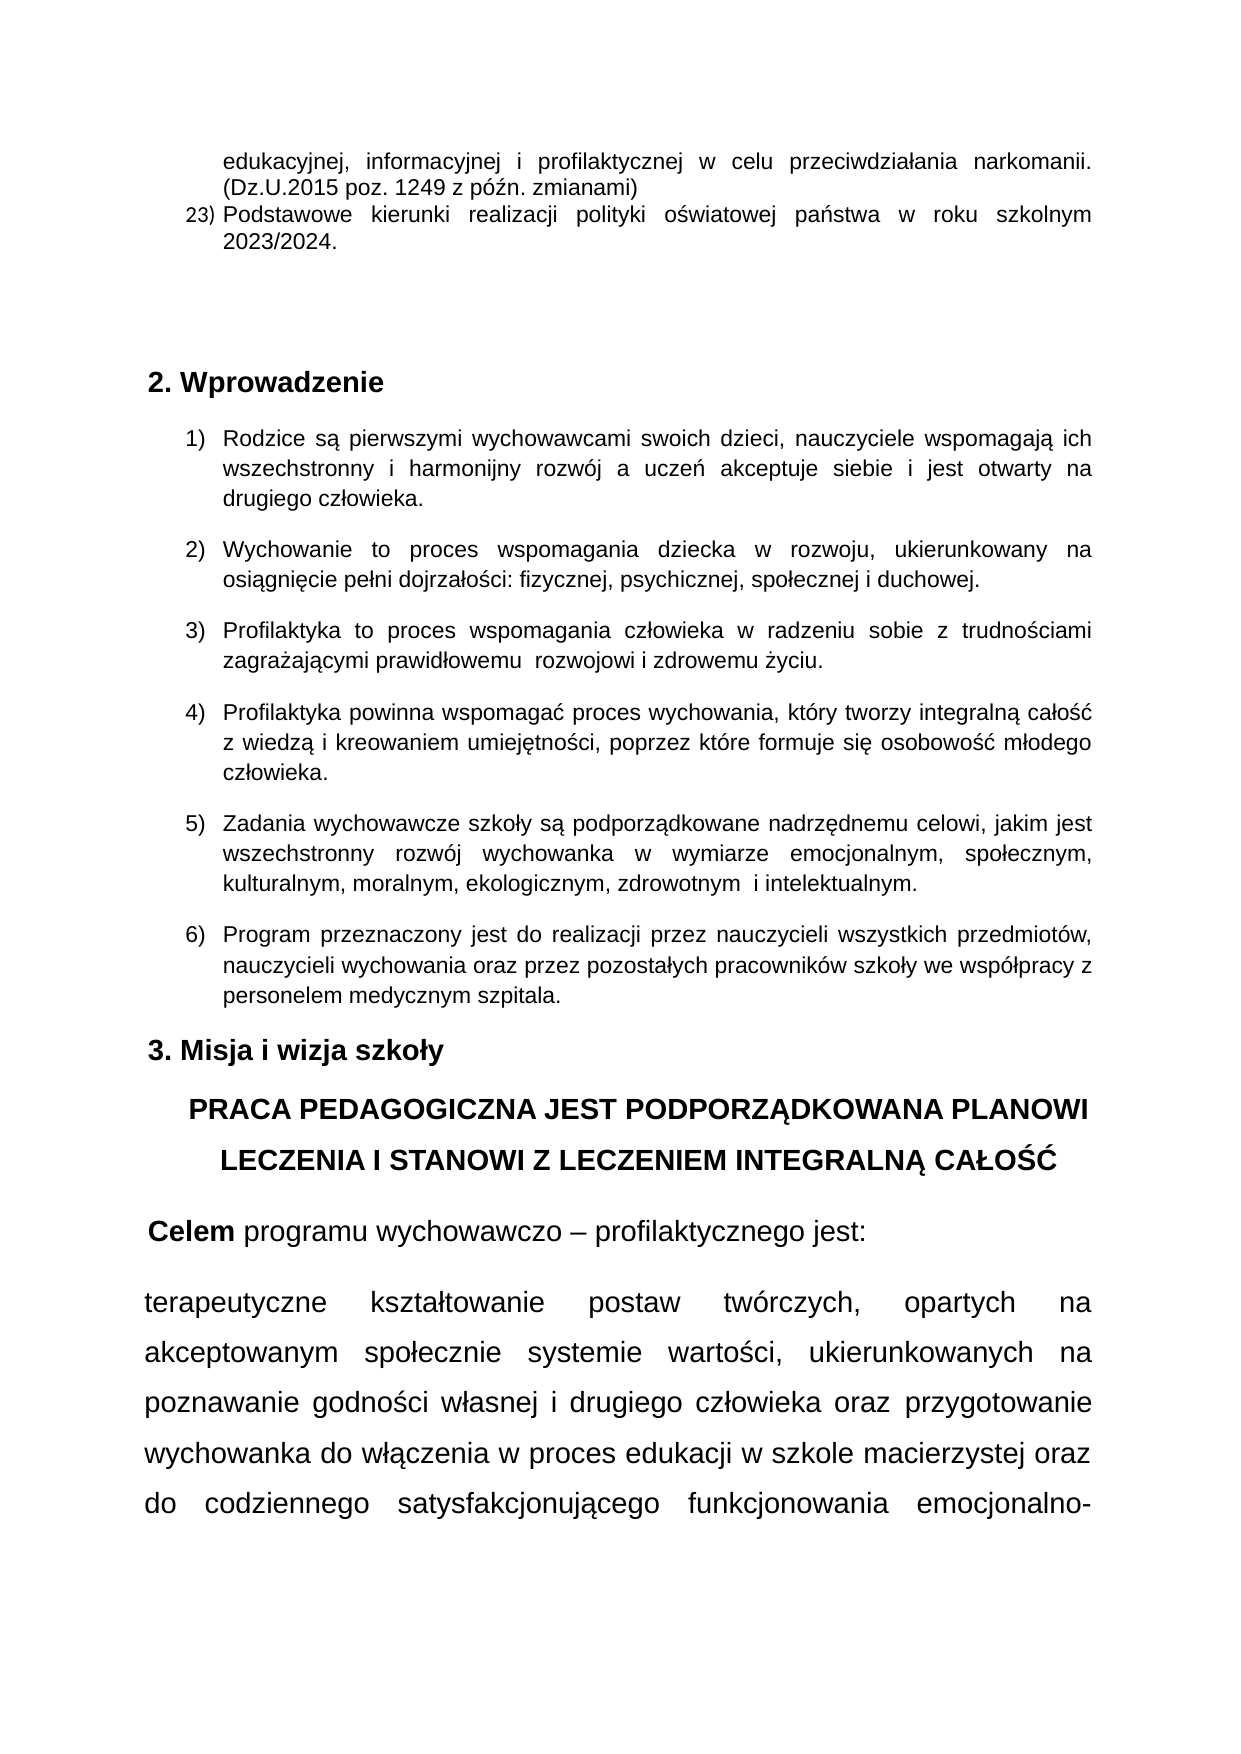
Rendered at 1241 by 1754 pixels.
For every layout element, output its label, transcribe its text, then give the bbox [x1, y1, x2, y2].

list Profilaktyka powinna wspomagać proces wychowania, który tworzy integralną całość z wiedzą i kreowaniem umiejętności, poprzez które formuje się osobowość młodego człowieka. [185, 698, 1093, 785]
list edukacyjnej, informacyjnej i profilaktycznej w celu przeciwdziałania narkomanii. (Dz.U.2015 poz. 1249 z późn. zmianami) [185, 148, 1093, 200]
text PRACA PEDAGOGICZNA JEST PODPORZĄDKOWANA PLANOWI LECZENIA I STANOWI Z LECZENIEM INTEGRALNĄ CAŁOŚĆ [185, 1092, 1093, 1176]
list Wychowanie to proces wspomagania dziecka w rozwoju, ukierunkowany na osiągnięcie pełni dojrzałości: fizycznej, psychicznej, społecznej i duchowej. [185, 536, 1093, 592]
text 2. Wprowadzenie [148, 365, 1093, 399]
text terapeutyczne kształtowanie postaw twórczych, opartych na akceptowanym społecznie systemie wartości, ukierunkowanych na poznawanie godności własnej i drugiego człowieka oraz przygotowanie wychowanka do włączenia w proces edukacji w szkole macierzystej oraz do codziennego satysfakcjonującego funkcjonowania emocjonalno- [144, 1285, 1093, 1519]
list Program przeznaczony jest do realizacji przez nauczycieli wszystkich przedmiotów, nauczycieli wychowania oraz przez pozostałych pracowników szkoły we współpracy z personelem medycznym szpitala. [185, 921, 1093, 1008]
text 3. Misja i wizja szkoły [148, 1033, 1093, 1066]
list Podstawowe kierunki realizacji polityki oświatowej państwa w roku szkolnym 2023/2024. [185, 200, 1093, 255]
list Rodzice są pierwszymi wychowawcami swoich dzieci, nauczyciele wspomagają ich wszechstronny i harmonijny rozwój a uczeń akceptuje siebie i jest otwarty na drugiego człowieka. [185, 424, 1093, 511]
list Profilaktyka to proces wspomagania człowieka w radzeniu sobie z trudnościami zagrażającymi prawidłowemu rozwojowi i zdrowemu życiu. [185, 617, 1093, 674]
list Zadania wychowawcze szkoły są podporządkowane nadrzędnemu celowi, jakim jest wszechstronny rozwój wychowanka w wymiarze emocjonalnym, społecznym, kulturalnym, moralnym, ekologicznym, zdrowotnym i intelektualnym. [185, 810, 1093, 897]
text Celem programu wychowawczo – profilaktycznego jest: [148, 1214, 1093, 1247]
